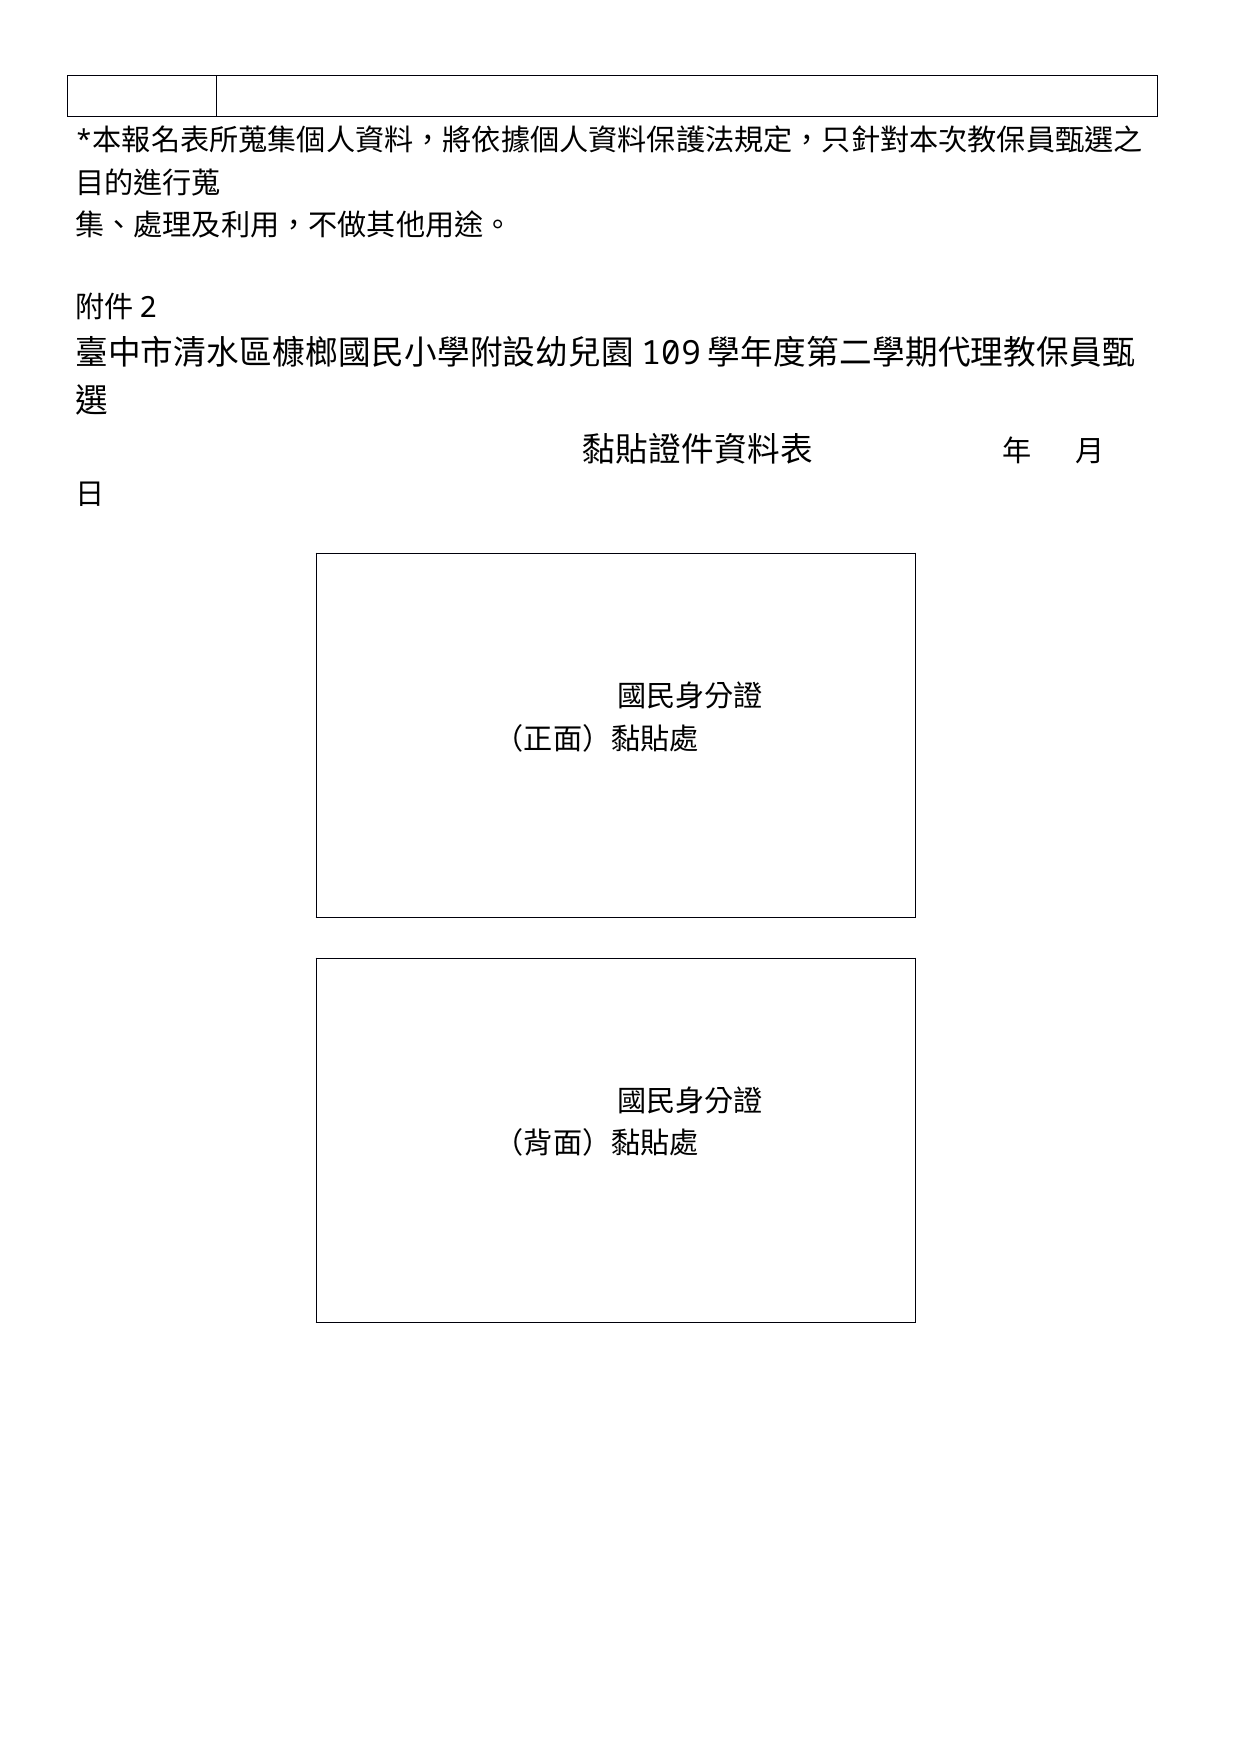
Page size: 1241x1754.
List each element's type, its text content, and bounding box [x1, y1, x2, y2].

text 集、處理及利用，不做其他用途。 [75, 201, 1165, 244]
table_cell [68, 76, 216, 116]
table_header 國民身分證 （正面）黏貼處 [317, 554, 915, 917]
text 臺中市清水區槺榔國民小學附設幼兒園109學年度第二學期代理教保員甄選 [75, 326, 1165, 422]
text *本報名表所蒐集個人資料，將依據個人資料保護法規定，只針對本次教保員甄選之目的進行蒐 [75, 117, 1165, 201]
table_header 國民身分證 （背面）黏貼處 [317, 959, 915, 1322]
text 黏貼證件資料表 年 月 日 [75, 422, 1165, 513]
table_cell [217, 76, 1157, 116]
text 附件2 [75, 283, 1165, 326]
